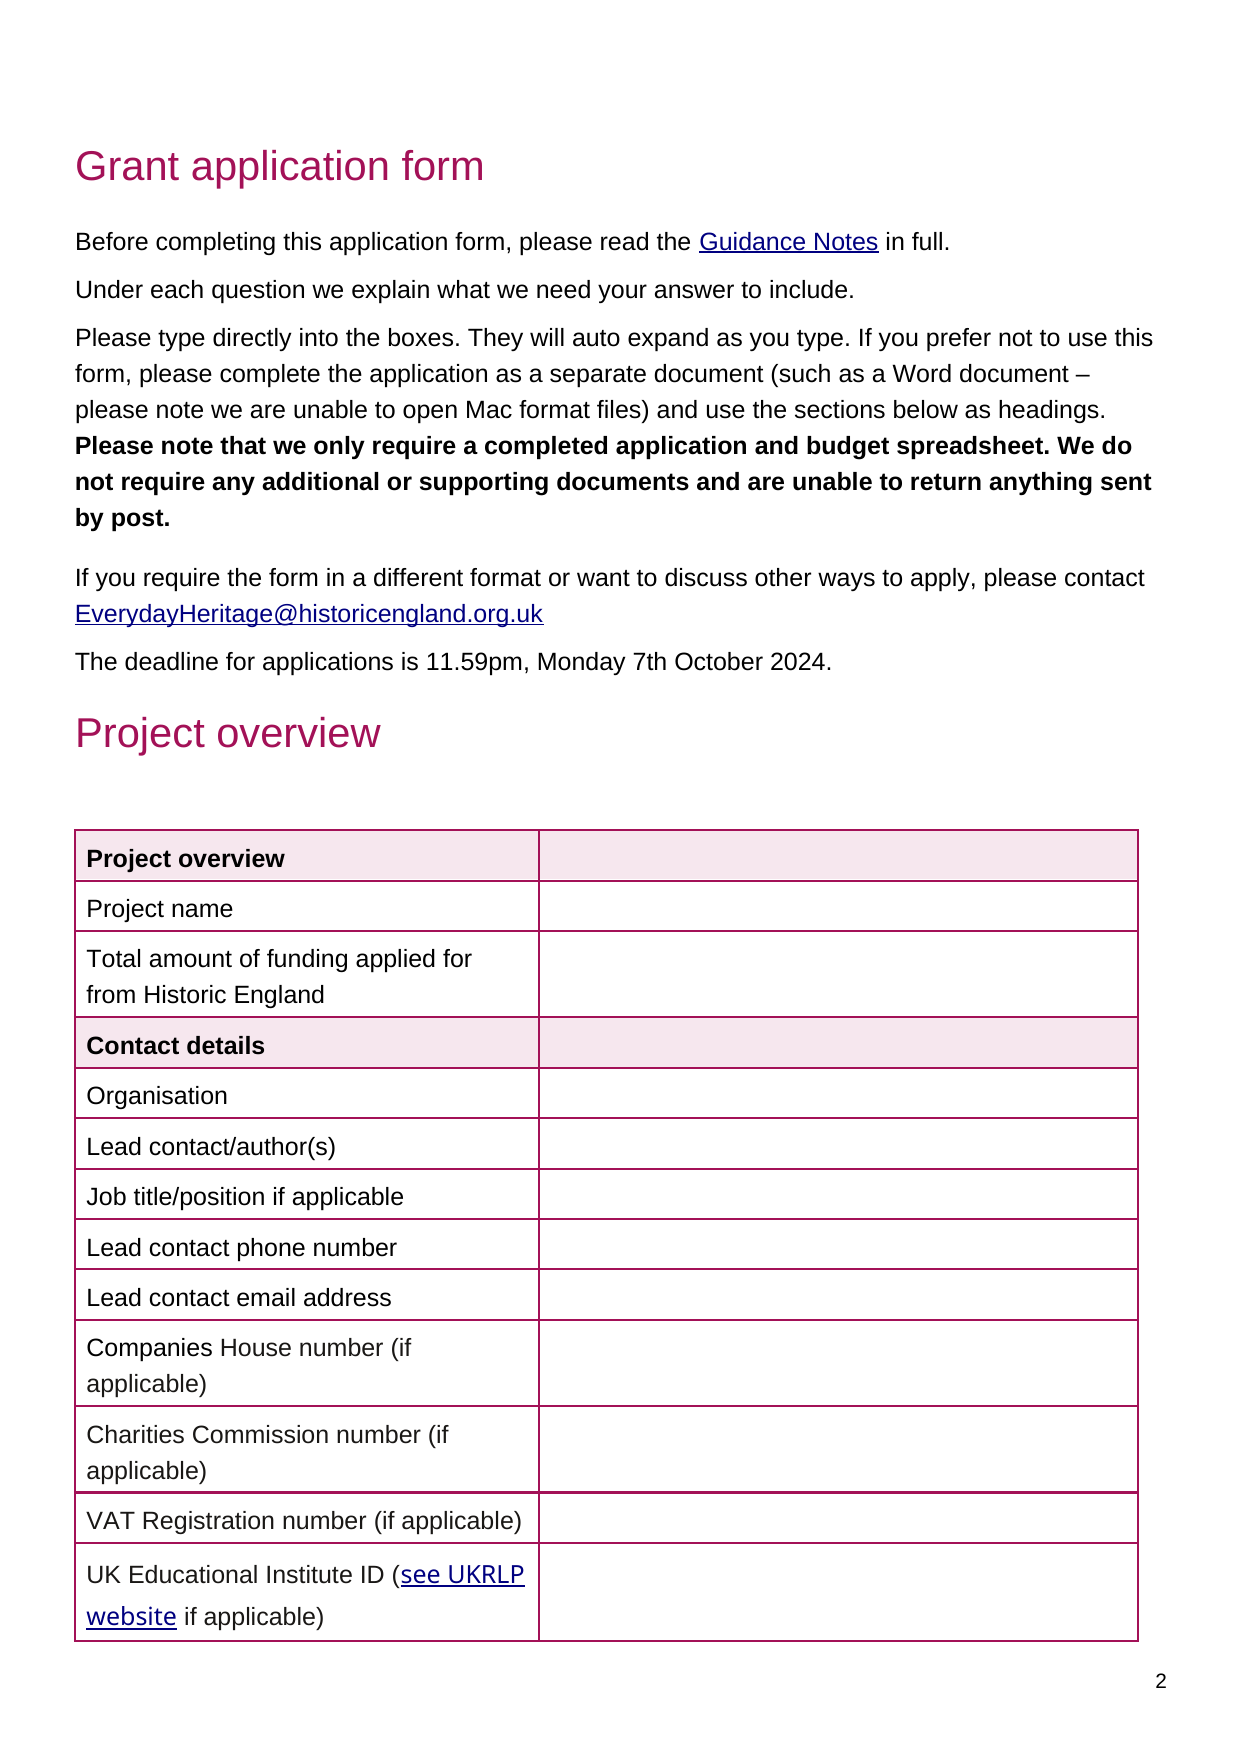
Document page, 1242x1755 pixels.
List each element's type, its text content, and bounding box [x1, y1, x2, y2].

table_cell [540, 932, 1137, 1016]
table_cell Lead contact phone number [76, 1220, 538, 1268]
table_cell UK Educational Institute ID (see UKRLP website if applicable) [76, 1544, 538, 1640]
table_cell [540, 1018, 1137, 1067]
text Under each question we explain what we need your answer to include. [75, 275, 1167, 304]
table_cell [540, 1220, 1137, 1268]
table_cell Total amount of funding applied for from Historic England [76, 932, 538, 1016]
table_cell [540, 1270, 1137, 1319]
table_header [540, 831, 1137, 879]
table_cell Job title/position if applicable [76, 1170, 538, 1218]
table_cell Lead contact email address [76, 1270, 538, 1319]
subtitle Project overview [75, 708, 1167, 756]
table_cell Organisation [76, 1069, 538, 1117]
table_cell Project name [76, 882, 538, 930]
table_cell [540, 1170, 1137, 1218]
text The deadline for applications is 11.59pm, Monday 7th October 2024. [74, 647, 1167, 676]
table_cell [540, 882, 1137, 930]
table_cell [540, 1321, 1137, 1405]
text Please type directly into the boxes. They will auto expand as you type. If you prefer not to use this form, please complete the application as a separate document (such as a Word document – please note we are unable to open Mac format files) and use the sections below as headings. [75, 323, 1167, 424]
table_cell Companies House number (if applicable) [76, 1321, 538, 1405]
text Please note that we only require a completed application and budget spreadsheet. We do not require any additional or supporting documents and are unable to return anything sent by post. [74, 431, 1167, 532]
table_cell Charities Commission number (if applicable) [76, 1407, 538, 1491]
table_cell Contact details [76, 1018, 538, 1067]
table_cell VAT Registration number (if applicable) [76, 1494, 538, 1542]
table_cell [540, 1407, 1137, 1491]
subtitle Grant application form [75, 142, 1167, 189]
text If you require the form in a different format or want to discuss other ways to apply, please contact EverydayHeritage@historicengland.org.uk [74, 563, 1167, 628]
table_cell [540, 1069, 1137, 1117]
table_cell [540, 1119, 1137, 1167]
table_cell Lead contact/author(s) [76, 1119, 538, 1167]
text Before completing this application form, please read the Guidance Notes in full. [75, 226, 1167, 255]
table_cell [540, 1494, 1137, 1542]
table_cell [540, 1544, 1137, 1640]
table_header Project overview [76, 831, 538, 879]
